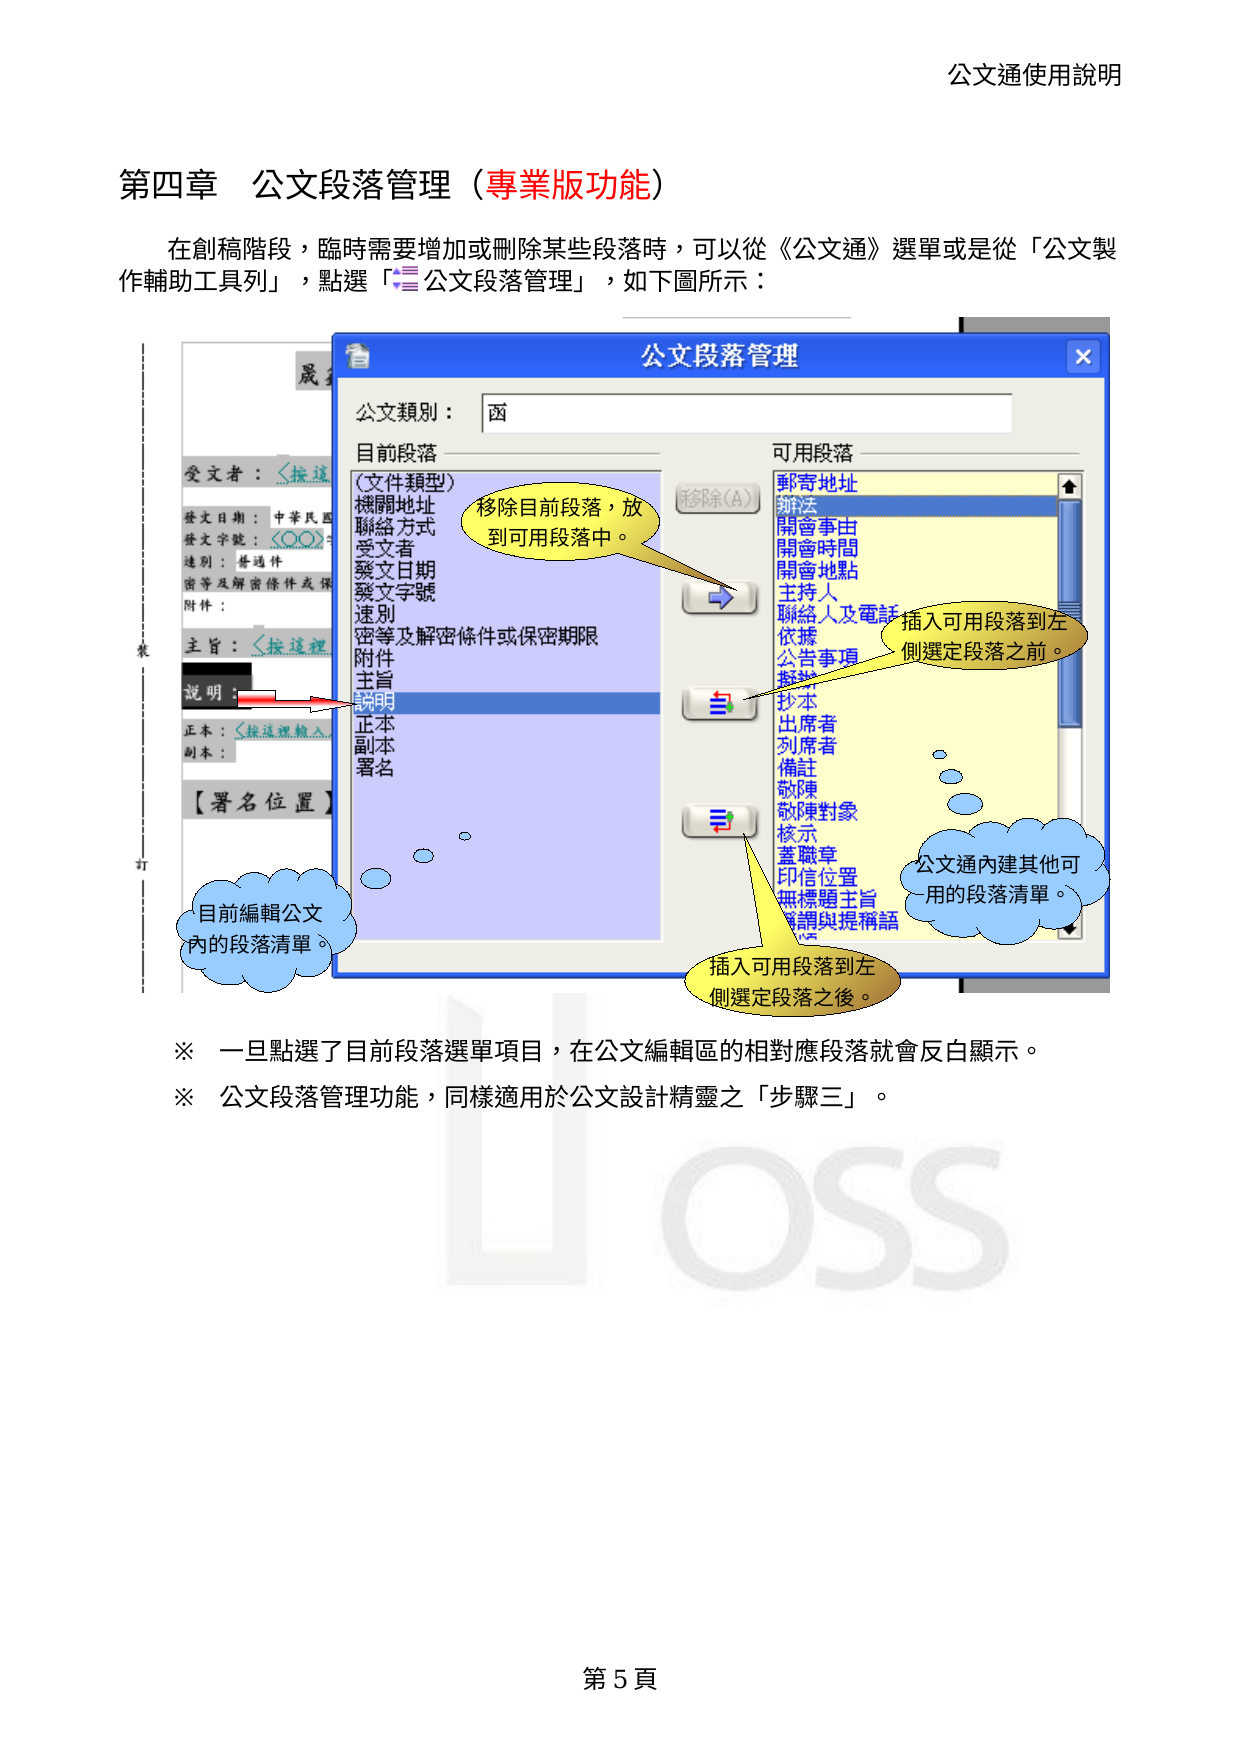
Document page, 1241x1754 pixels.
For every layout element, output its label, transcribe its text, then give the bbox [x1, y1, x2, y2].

table_header [118, 312, 1122, 317]
table_header [118, 993, 1122, 1029]
picture [393, 265, 418, 291]
text 在創稿階段，臨時需要增加或刪除某些段落時，可以從《公文通》選單或是從「公文製作輔助工具列」，點選「 公文段落管理」，如下圖所示： [118, 234, 1122, 296]
table_header [118, 318, 130, 992]
picture [282, 1134, 958, 1268]
table_cell ※ 一旦點選了目前段落選單項目，在公文編輯區的相對應段落就會反白顯示。 ※ 公文段落管理功能，同樣適用於公文設計精靈之「步驟三」。 [118, 1029, 1122, 1134]
table_header [1110, 318, 1122, 992]
picture [130, 317, 1110, 993]
subtitle 第四章 公文段落管理（專業版功能） [118, 149, 1122, 216]
